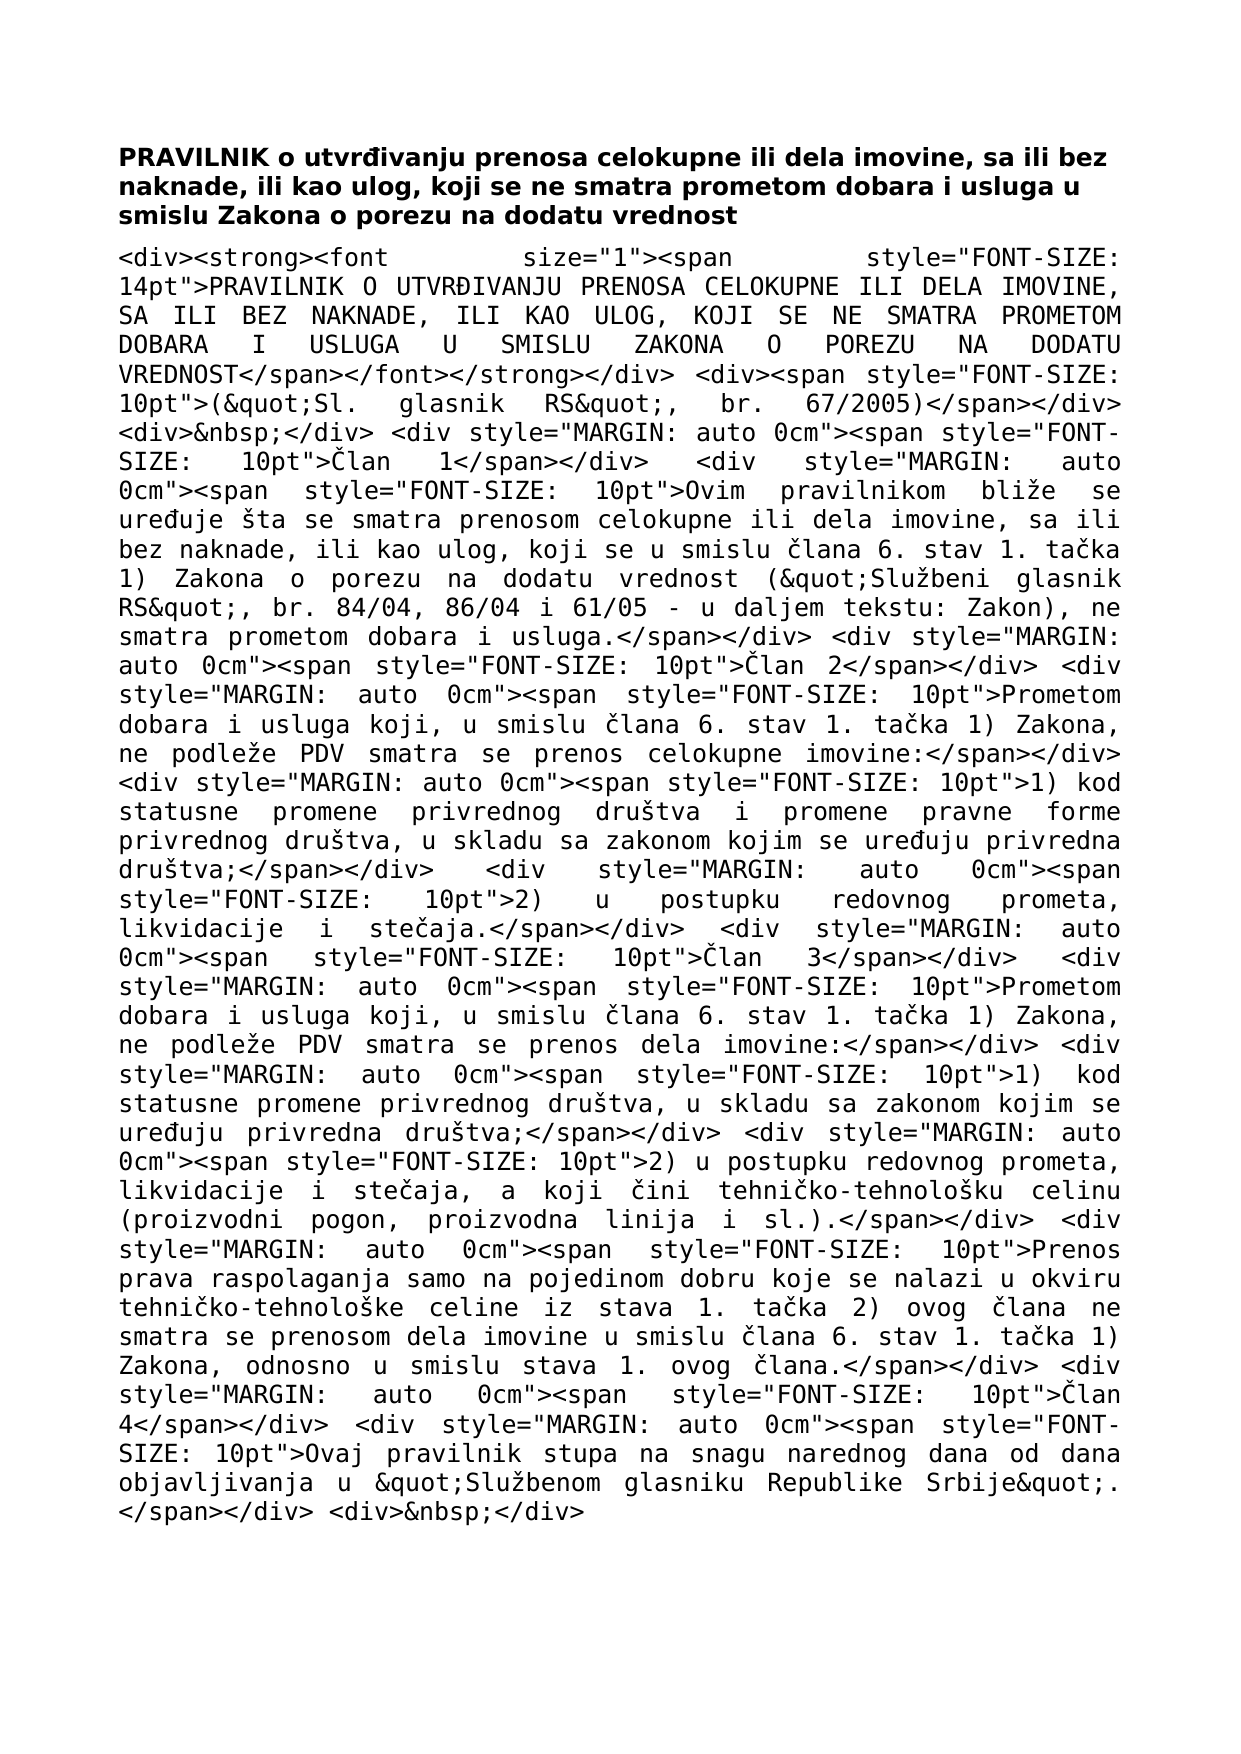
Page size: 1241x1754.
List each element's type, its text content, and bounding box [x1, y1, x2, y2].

text <div><strong><font size="1"><span style="FONT-SIZE: 14pt">PRAVILNIK O UTVRĐIVANJU PRENOSA CELOKUPNE ILI DELA IMOVINE, SA ILI BEZ NAKNADE, ILI KAO ULOG, KOJI SE NE SMATRA PROMETOM DOBARA I USLUGA U SMISLU ZAKONA O POREZU NA DODATU VREDNOST</span></font></strong></div> <div><span style="FONT-SIZE: 10pt">(&quot;Sl. glasnik RS&quot;, br. 67/2005)</span></div> <div>&nbsp;</div> <div style="MARGIN: auto 0cm"><span style="FONT-SIZE: 10pt">Član 1</span></div> <div style="MARGIN: auto 0cm"><span style="FONT-SIZE: 10pt">Ovim pravilnikom bliže se uređuje šta se smatra prenosom celokupne ili dela imovine, sa ili bez naknade, ili kao ulog, koji se u smislu člana 6. stav 1. tačka 1) Zakona o porezu na dodatu vrednost (&quot;Službeni glasnik RS&quot;, br. 84/04, 86/04 i 61/05 - u daljem tekstu: Zakon), ne smatra prometom dobara i usluga.</span></div> <div style="MARGIN: auto 0cm"><span style="FONT-SIZE: 10pt">Član 2</span></div> <div style="MARGIN: auto 0cm"><span style="FONT-SIZE: 10pt">Prometom dobara i usluga koji, u smislu člana 6. stav 1. tačka 1) Zakona, ne podleže PDV smatra se prenos celokupne imovine:</span></div> <div style="MARGIN: auto 0cm"><span style="FONT-SIZE: 10pt">1) kod statusne promene privrednog društva i promene pravne forme privrednog društva, u skladu sa zakonom kojim se uređuju privredna društva;</span></div> <div style="MARGIN: auto 0cm"><span style="FONT-SIZE: 10pt">2) u postupku redovnog prometa, likvidacije i stečaja.</span></div> <div style="MARGIN: auto 0cm"><span style="FONT-SIZE: 10pt">Član 3</span></div> <div style="MARGIN: auto 0cm"><span style="FONT-SIZE: 10pt">Prometom dobara i usluga koji, u smislu člana 6. stav 1. tačka 1) Zakona, ne podleže PDV smatra se prenos dela imovine:</span></div> <div style="MARGIN: auto 0cm"><span style="FONT-SIZE: 10pt">1) kod statusne promene privrednog društva, u skladu sa zakonom kojim se uređuju privredna društva;</span></div> <div style="MARGIN: auto 0cm"><span style="FONT-SIZE: 10pt">2) u postupku redovnog prometa, likvidacije i stečaja, a koji čini tehničko-tehnološku celinu (proizvodni pogon, proizvodna linija i sl.).</span></div> <div style="MARGIN: auto 0cm"><span style="FONT-SIZE: 10pt">Prenos prava raspolaganja samo na pojedinom dobru koje se nalazi u okviru tehničko-tehnološke celine iz stava 1. tačka 2) ovog člana ne smatra se prenosom dela imovine u smislu člana 6. stav 1. tačka 1) Zakona, odnosno u smislu stava 1. ovog člana.</span></div> <div style="MARGIN: auto 0cm"><span style="FONT-SIZE: 10pt">Član 4</span></div> <div style="MARGIN: auto 0cm"><span style="FONT-SIZE: 10pt">Ovaj pravilnik stupa na snagu narednog dana od dana objavljivanja u &quot;Službenom glasniku Republike Srbije&quot;. </span></div> <div>&nbsp;</div> [118, 243, 1122, 1526]
subtitle PRAVILNIK o utvrđivanju prenosa celokupne ili dela imovine, sa ili bez naknade, ili kao ulog, koji se ne smatra prometom dobara i usluga u smislu Zakona o porezu na dodatu vrednost [118, 143, 1122, 231]
